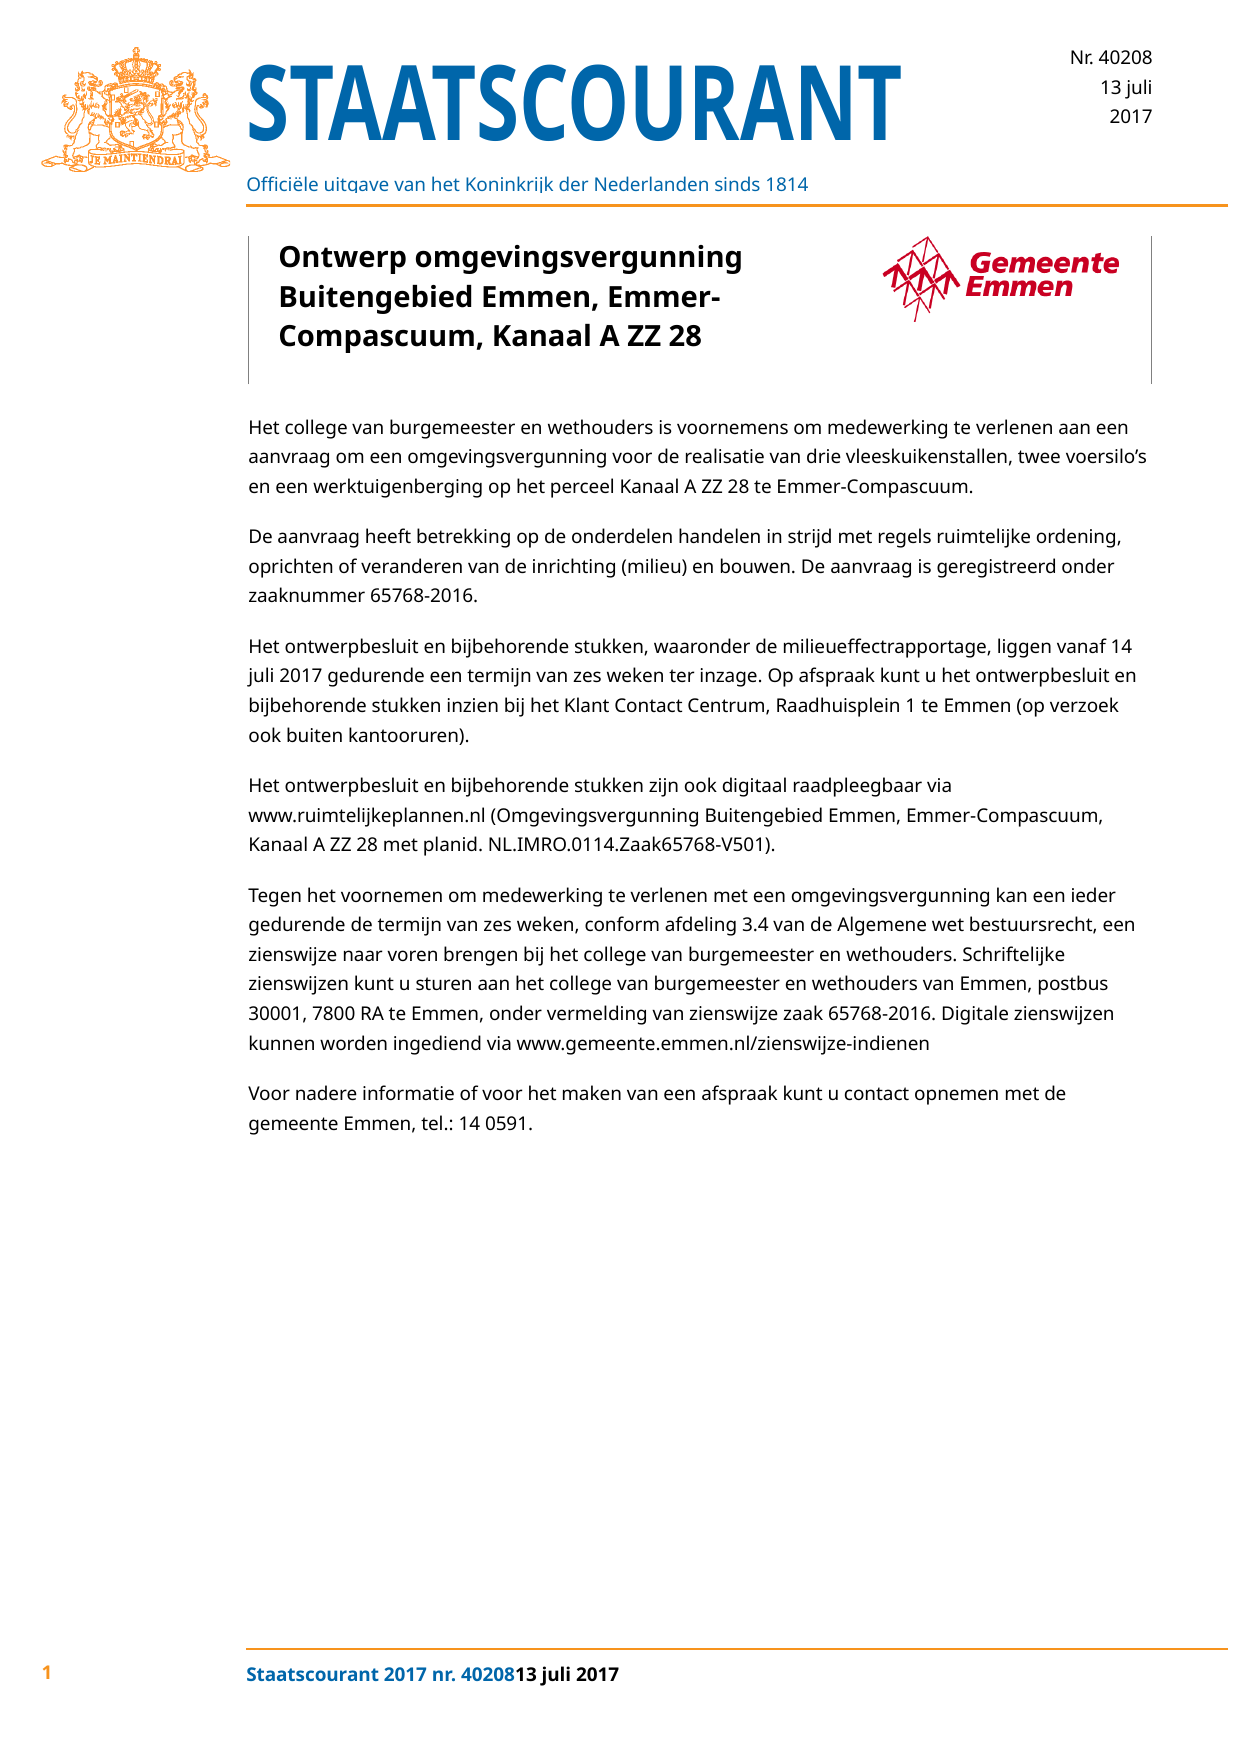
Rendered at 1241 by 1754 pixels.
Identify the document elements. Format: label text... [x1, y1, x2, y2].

table_header Ontwerp omgevingsvergunning Buitengebied Emmen, Emmer-Compascuum, Kanaal A ZZ 28 [249, 236, 850, 384]
text Het ontwerpbesluit en bijbehorende stukken, waaronder de milieueffectrapportage, liggen vanaf 14 juli 2017 gedurende een termijn van zes weken ter inzage. Op afspraak kunt u het ontwerpbesluit en bijbehorende stukken inzien bij het Klant Contact Centrum, Raadhuisplein 1 te Emmen (op verzoek ook buiten kantooruren). [248, 633, 1152, 748]
text Tegen het voornemen om medewerking te verlenen met een omgevingsvergunning kan een ieder gedurende de termijn van zes weken, conform afdeling 3.4 van de Algemene wet bestuursrecht, een zienswijze naar voren brengen bij het college van burgemeester en wethouders. Schriftelijke zienswijzen kunt u sturen aan het college van burgemeester en wethouders van Emmen, postbus 30001, 7800 RA te Emmen, onder vermelding van zienswijze zaak 65768-2016. Digitale zienswijzen kunnen worden ingediend via www.gemeente.emmen.nl/zienswijze-indienen [248, 882, 1152, 1056]
table_header [850, 236, 1151, 384]
text Het college van burgemeester en wethouders is voornemens om medewerking te verlenen aan een aanvraag om een omgevingsvergunning voor de realisatie van drie vleeskuikenstallen, twee voersilo’s en een werktuigenberging op het perceel Kanaal A ZZ 28 te Emmer-Compascuum. [248, 414, 1152, 499]
picture [41, 47, 231, 172]
text Voor nadere informatie of voor het maken van een afspraak kunt u contact opnemen met de gemeente Emmen, tel.: 14 0591. [248, 1080, 1152, 1136]
text De aanvraag heeft betrekking op de onderdelen handelen in strijd met regels ruimtelijke ordening, oprichten of veranderen van de inrichting (milieu) en bouwen. De aanvraag is geregistreerd onder zaaknummer 65768-2016. [248, 523, 1152, 608]
picture [882, 236, 1119, 322]
text Het ontwerpbesluit en bijbehorende stukken zijn ook digitaal raadpleegbaar via www.ruimtelijkeplannen.nl (Omgevingsvergunning Buitengebied Emmen, Emmer-Compascuum, Kanaal A ZZ 28 met planid. NL.IMRO.0114.Zaak65768-V501). [248, 772, 1152, 857]
